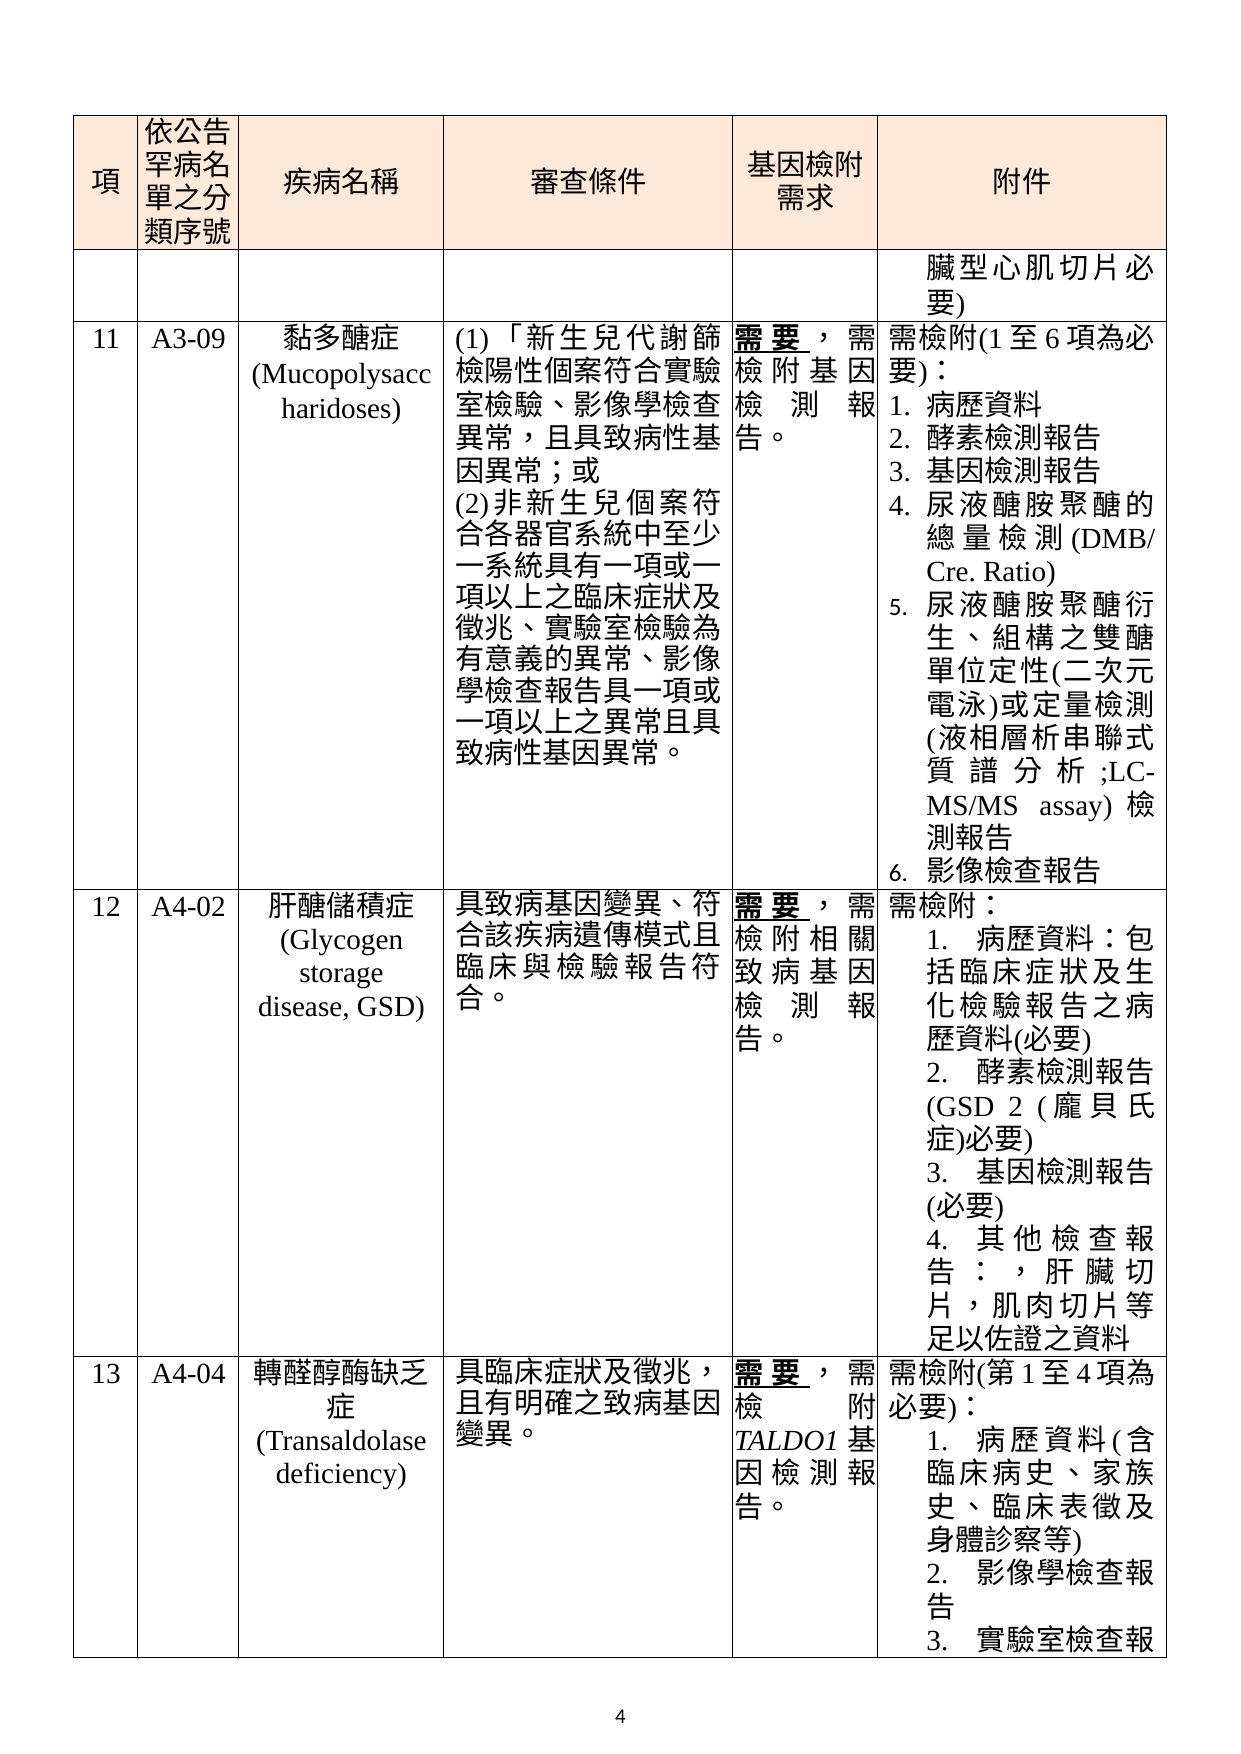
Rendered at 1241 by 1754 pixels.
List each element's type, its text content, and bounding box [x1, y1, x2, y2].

table_cell [239, 250, 443, 321]
table_cell A3-09 [138, 322, 238, 888]
table_cell A4-02 [138, 890, 238, 1356]
table_cell [138, 250, 238, 321]
table_header 審查條件 [444, 116, 732, 249]
table_cell 需檢附(第1至5項為必要)： 病歷資料(含臨床症狀、皮膚徵兆，神經學症狀，腎臟徵兆，心臟功能及眼科，耳鼻喉科會診病歷資料) 實驗室檢查報告 影像檢查報告 酵素檢測報告 基因檢測報告 病理學檢驗報告(典型選擇，心臟型心肌切片必要) [878, 250, 1166, 321]
table_cell 肝醣儲積症 (Glycogen storage disease, GSD) [239, 890, 443, 1356]
table_cell 黏多醣症 (Mucopolysaccharidoses) [239, 322, 443, 888]
table_header 依公告罕病名單之分類序號 [138, 116, 238, 249]
table_cell A4-04 [138, 1357, 238, 1657]
table_cell 需檢附(1至6項為必要)： 病歷資料 酵素檢測報告 基因檢測報告 尿液醣胺聚醣的總量檢測(DMB/Cre. Ratio) 尿液醣胺聚醣衍生、組構之雙醣單位定性(二次元電泳)或定量檢測(液相層析串聯式質譜分析;LC-MS/MS assay)檢測報告 影像檢查報告 [878, 322, 1166, 888]
table_cell [733, 250, 877, 321]
table_cell 轉醛醇酶缺乏症 (Transaldolase deficiency) [239, 1357, 443, 1657]
table_cell 12 [74, 890, 137, 1356]
table_cell 需檢附(第1至4項為必要)： 病歷資料(含臨床病史、家族史、臨床表徵及身體診察等) 影像學檢查報告 實驗室檢查報告 基因檢測報告 酵素活性分析 [878, 1357, 1166, 1657]
table_header 附件 [878, 116, 1166, 249]
table_cell (1)「新生兒代謝篩檢陽性個案符合實驗室檢驗、影像學檢查異常，且具致病性基因異常；或 (2)非新生兒個案符合各器官系統中至少一系統具有一項或一項以上之臨床症狀及徵兆、實驗室檢驗為有意義的異常、影像學檢查報告具一項或一項以上之異常且具致病性基因異常。 [444, 322, 732, 888]
table_cell 具臨床症狀及徵兆，且有明確之致病基因變異。 [444, 1357, 732, 1657]
table_cell [444, 250, 732, 321]
table_cell [74, 250, 137, 321]
table_cell 需要，需檢附相關致病基因檢測報告。 [733, 890, 877, 1356]
table_cell 具致病基因變異、符合該疾病遺傳模式且臨床與檢驗報告符合。 [444, 890, 732, 1356]
table_cell 13 [74, 1357, 137, 1657]
table_cell 需檢附： 病歷資料：包括臨床症狀及生化檢驗報告之病歷資料(必要) 酵素檢測報告(GSD 2 (龐貝氏症)必要) 基因檢測報告(必要) 其他檢查報告：，肝臟切片，肌肉切片等足以佐證之資料 [878, 890, 1166, 1356]
table_cell 需要，需檢附TALDO1基因檢測報告。 [733, 1357, 877, 1657]
table_header 基因檢附需求 [733, 116, 877, 249]
table_header 項 [74, 116, 137, 249]
table_header 疾病名稱 [239, 116, 443, 249]
table_cell 11 [74, 322, 137, 888]
table_cell 需要，需檢附基因檢測報告。 [733, 322, 877, 888]
